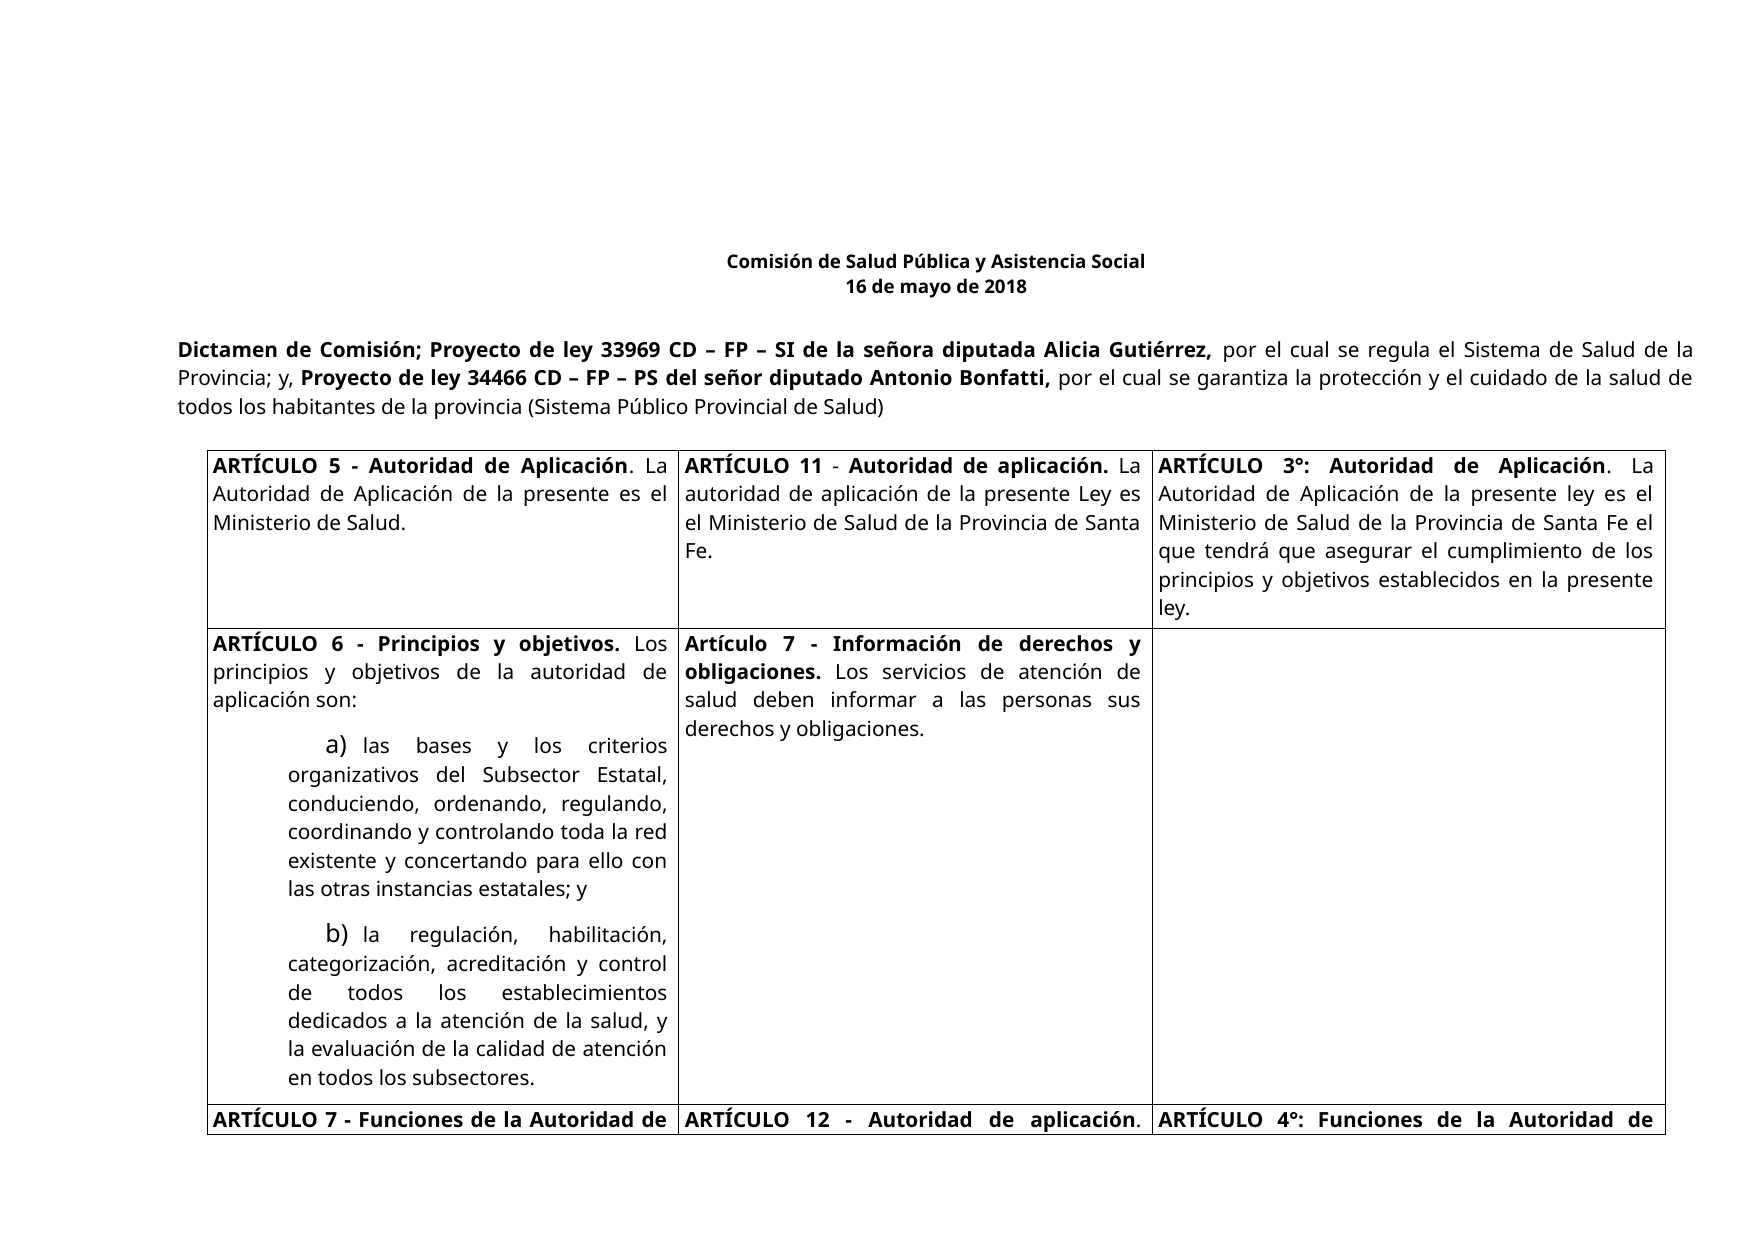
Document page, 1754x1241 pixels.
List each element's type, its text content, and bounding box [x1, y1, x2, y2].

table_cell ARTÍCULO 11 - Autoridad de aplicación. La autoridad de aplicación de la presente Ley es el Ministerio de Salud de la Provincia de Santa Fe. [679, 451, 1152, 628]
table_cell ARTÍCULO 6 - Principios y objetivos. Los principios y objetivos de la autoridad de aplicación son: las bases y los criterios organizativos del Subsector Estatal, conduciendo, ordenando, regulando, coordinando y controlando toda la red existente y concertando para ello con las otras instancias estatales; y la regulación, habilitación, categorización, acreditación y control de todos los establecimientos dedicados a la atención de la salud, y la evaluación de la calidad de atención en todos los subsectores. [208, 629, 678, 1104]
table_cell ARTÍCULO 3°: Autoridad de Aplicación. La Autoridad de Aplicación de la presente ley es el Ministerio de Salud de la Provincia de Santa Fe el que tendrá que asegurar el cumplimiento de los principios y objetivos establecidos en la presente ley. [1153, 451, 1665, 628]
table_cell [1153, 629, 1665, 1104]
table_cell ARTÍCULO 5 - Autoridad de Aplicación. La Autoridad de Aplicación de la presente es el Ministerio de Salud. [208, 451, 678, 628]
table_cell Artículo 7 - Información de derechos y obligaciones. Los servicios de atención de salud deben informar a las personas sus derechos y obligaciones. [679, 629, 1152, 1104]
